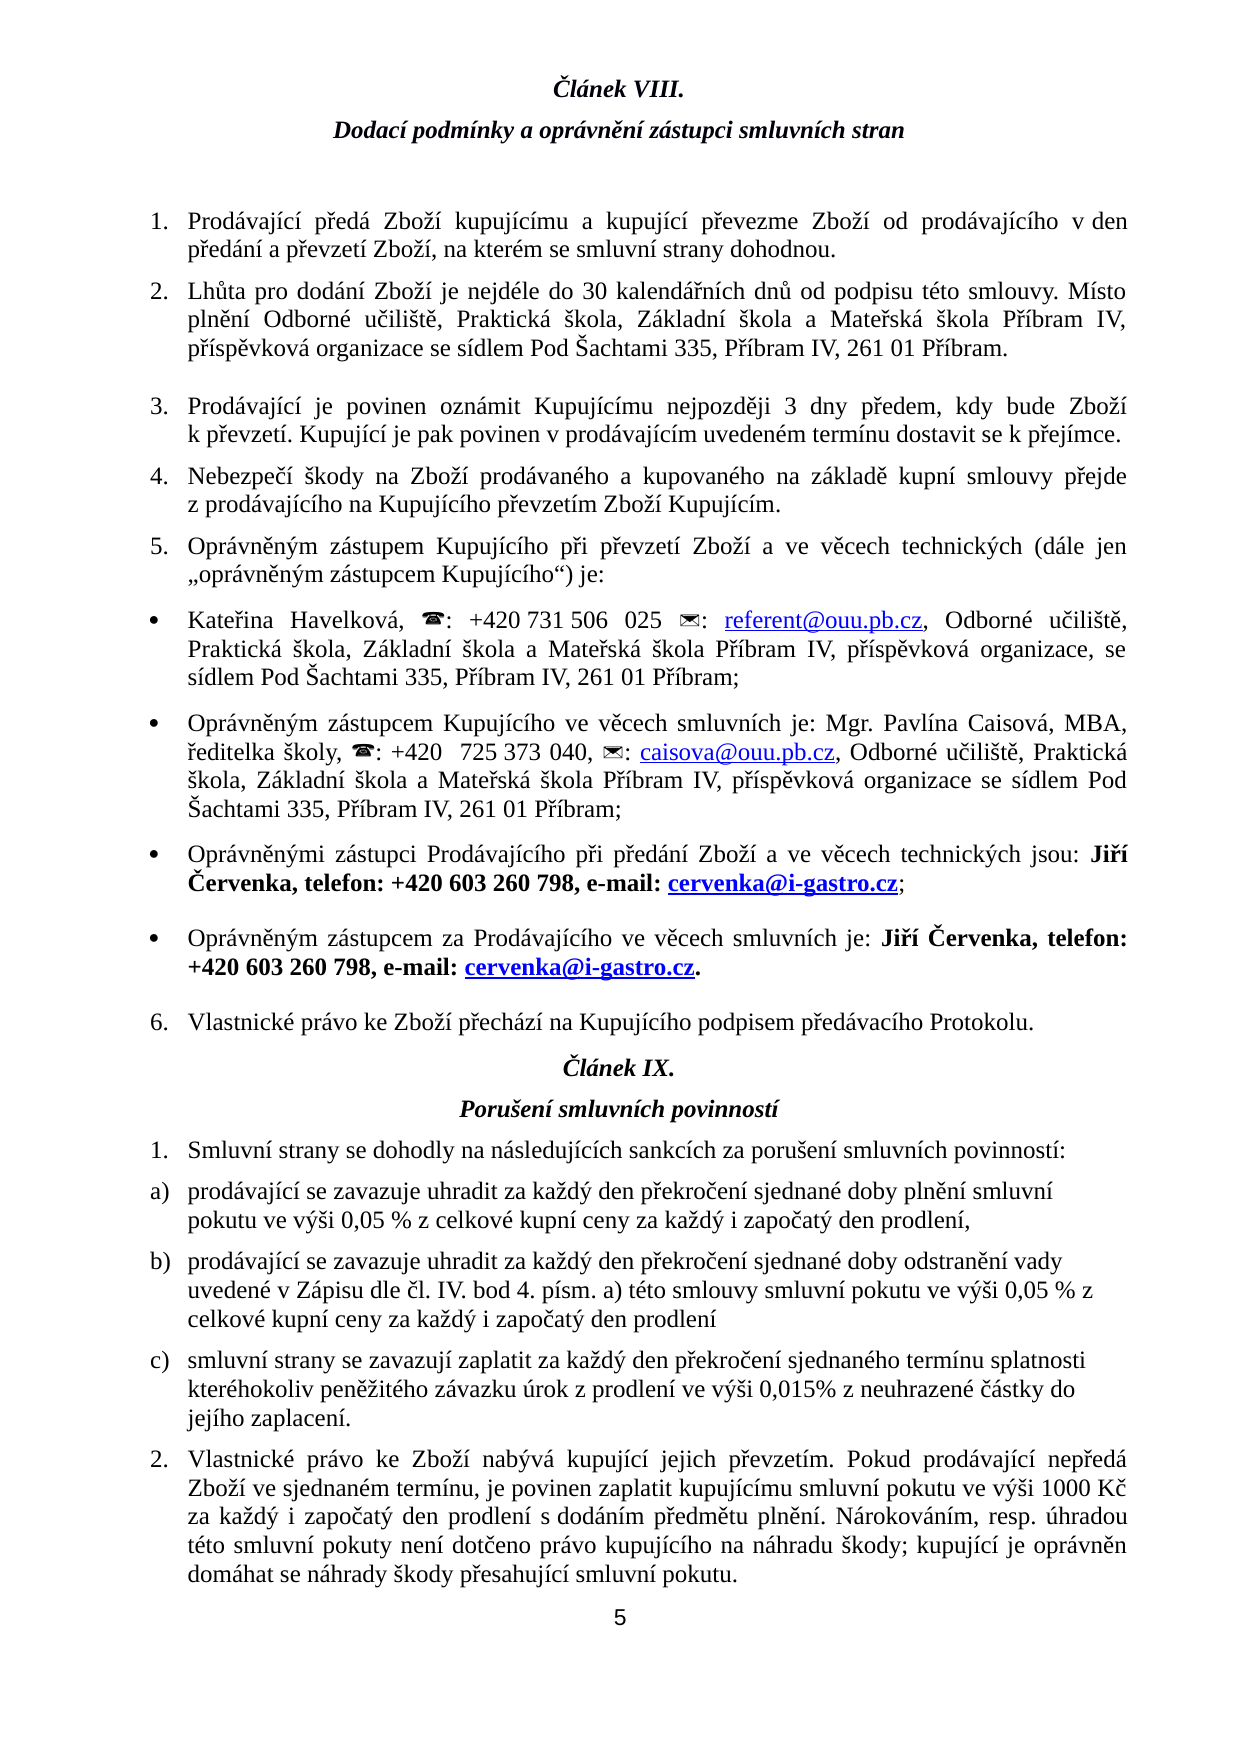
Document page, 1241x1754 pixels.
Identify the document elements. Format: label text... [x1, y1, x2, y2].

text Porušení smluvních povinností [112, 1094, 1128, 1123]
list Lhůta pro dodání Zboží je nejdéle do 30 kalendářních dnů od podpisu této smlouvy. Místo plnění Odborné učiliště, Praktická škola, Základní škola a Mateřská škola Příbram IV, příspěvková organizace se sídlem Pod Šachtami 335, Příbram IV, 261 01 Příbram. [150, 276, 1128, 362]
list Oprávněným zástupcem za Prodávajícího ve věcech smluvních je: Jiří Červenka, telefon: +420 603 260 798, e-mail: cervenka@i-gastro.cz. [150, 923, 1128, 981]
list Prodávající předá Zboží kupujícímu a kupující převezme Zboží od prodávajícího v den předání a převzetí Zboží, na kterém se smluvní strany dohodnou. [150, 206, 1128, 263]
list prodávající se zavazuje uhradit za každý den překročení sjednané doby plnění smluvní pokutu ve výši 0,05 % z celkové kupní ceny za každý i započatý den prodlení, [150, 1176, 1128, 1234]
list Smluvní strany se dohodly na následujících sankcích za porušení smluvních povinností: [150, 1135, 1128, 1164]
subtitle Dodací podmínky a oprávnění zástupci smluvních stran [112, 115, 1128, 144]
list Oprávněným zástupcem Kupujícího ve věcech smluvních je: Mgr. Pavlína Caisová, MBA, ředitelka školy, : +420 725 373 040, : caisova@ouu.pb.cz, Odborné učiliště, Praktická škola, Základní škola a Mateřská škola Příbram IV, příspěvková organizace se sídlem Pod Šachtami 335, Příbram IV, 261 01 Příbram; [150, 708, 1128, 823]
text Článek IX. [112, 1053, 1128, 1081]
subtitle Článek VIII. [112, 74, 1128, 102]
list Oprávněným zástupem Kupujícího při převzetí Zboží a ve věcech technických (dále jen „oprávněným zástupcem Kupujícího“) je: [150, 531, 1128, 588]
list Oprávněnými zástupci Prodávajícího při předání Zboží a ve věcech technických jsou: Jiří Červenka, telefon: +420 603 260 798, e-mail: cervenka@i-gastro.cz; [150, 839, 1128, 897]
list Nebezpečí škody na Zboží prodávaného a kupovaného na základě kupní smlouvy přejde z prodávajícího na Kupujícího převzetím Zboží Kupujícím. [150, 461, 1128, 518]
list Prodávající je povinen oznámit Kupujícímu nejpozději 3 dny předem, kdy bude Zboží k převzetí. Kupující je pak povinen v prodávajícím uvedeném termínu dostavit se k přejímce. [150, 391, 1128, 448]
list Vlastnické právo ke Zboží nabývá kupující jejich převzetím. Pokud prodávající nepředá Zboží ve sjednaném termínu, je povinen zaplatit kupujícímu smluvní pokutu ve výši 1000 Kč za každý i započatý den prodlení s dodáním předmětu plnění. Nárokováním, resp. úhradou této smluvní pokuty není dotčeno právo kupujícího na náhradu škody; kupující je oprávněn domáhat se náhrady škody přesahující smluvní pokutu. [150, 1444, 1128, 1588]
list Vlastnické právo ke Zboží přechází na Kupujícího podpisem předávacího Protokolu. [150, 1007, 1128, 1036]
list smluvní strany se zavazují zaplatit za každý den překročení sjednaného termínu splatnosti kteréhokoliv peněžitého závazku úrok z prodlení ve výši 0,015% z neuhrazené částky do jejího zaplacení. [150, 1345, 1128, 1431]
list prodávající se zavazuje uhradit za každý den překročení sjednané doby odstranění vady uvedené v Zápisu dle čl. IV. bod 4. písm. a) této smlouvy smluvní pokutu ve výši 0,05 % z celkové kupní ceny za každý i započatý den prodlení [150, 1246, 1128, 1333]
list Kateřina Havelková, : +420 731 506 025 : referent@ouu.pb.cz, Odborné učiliště, Praktická škola, Základní škola a Mateřská škola Příbram IV, příspěvková organizace, se sídlem Pod Šachtami 335, Příbram IV, 261 01 Příbram; [150, 605, 1128, 691]
